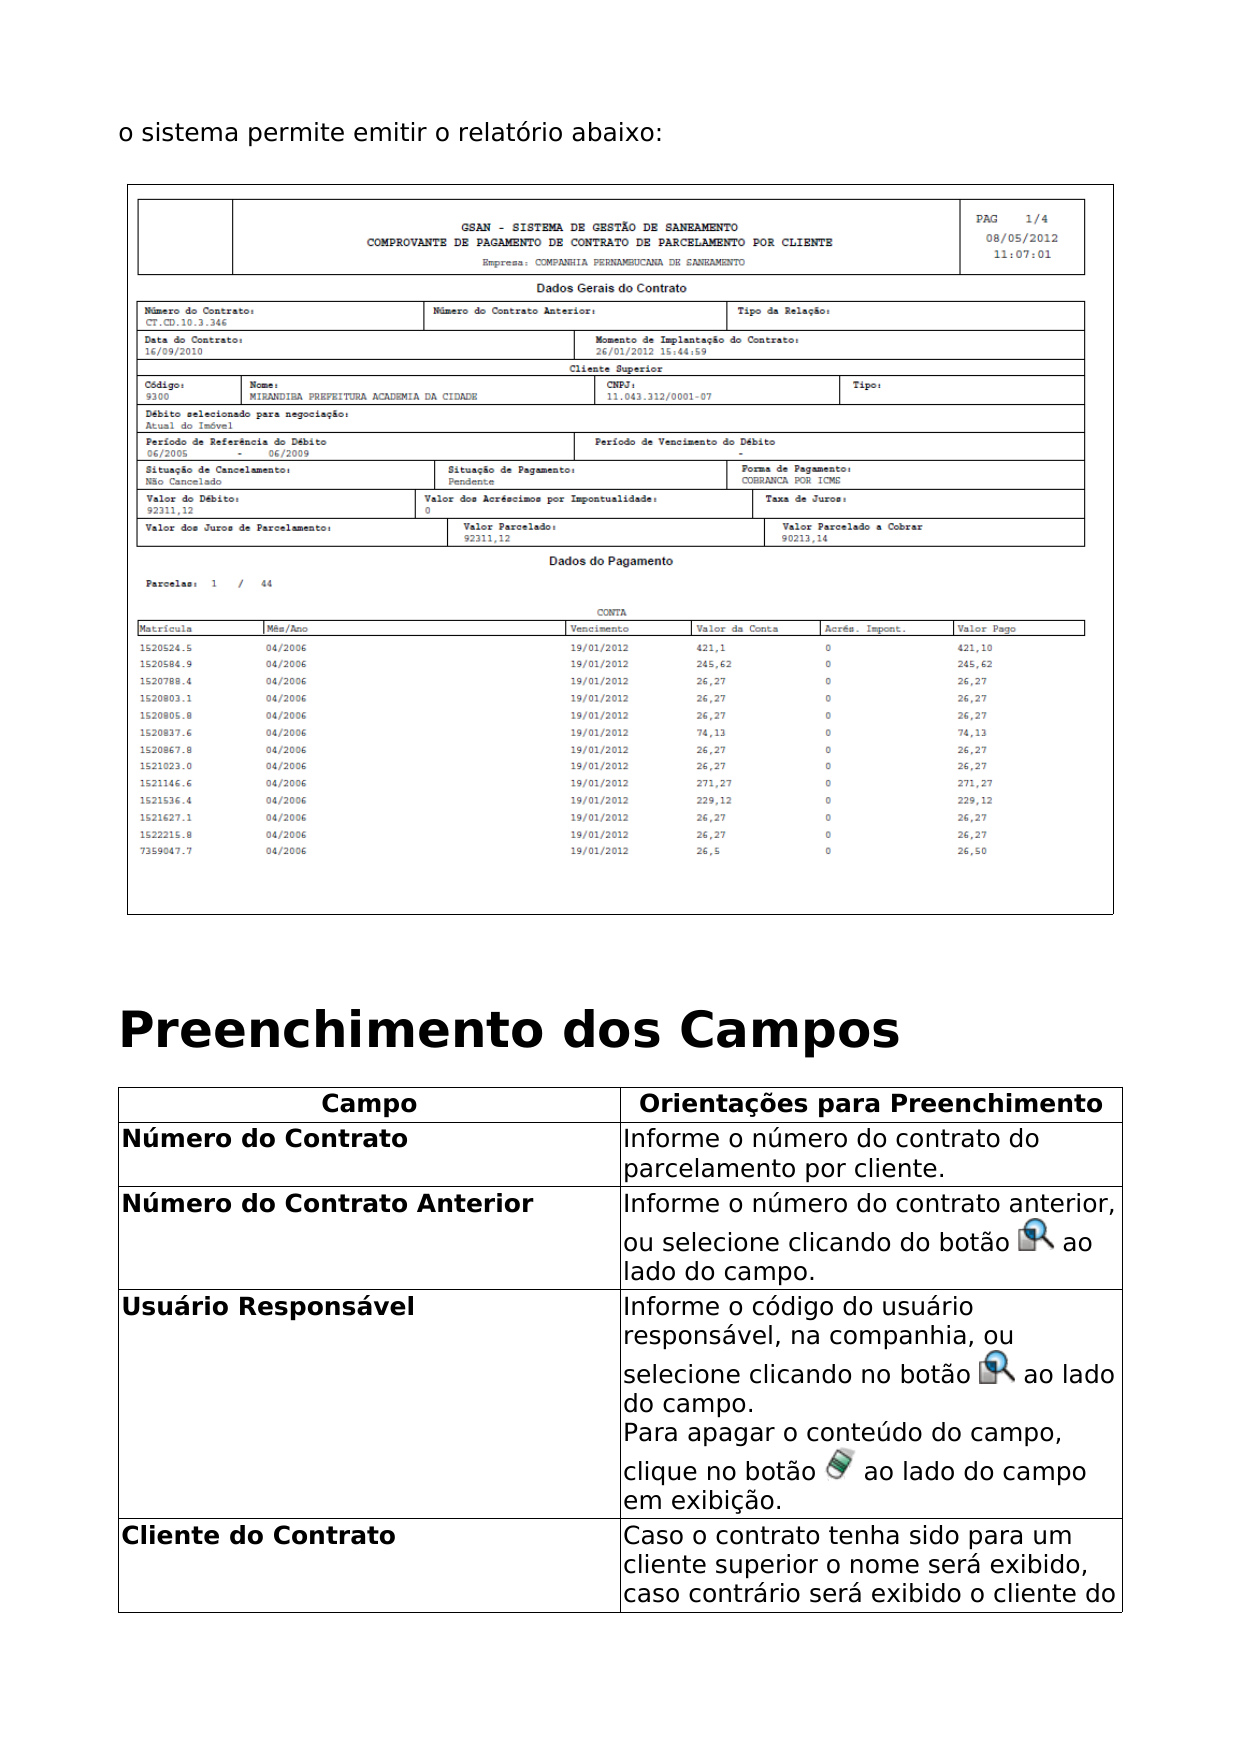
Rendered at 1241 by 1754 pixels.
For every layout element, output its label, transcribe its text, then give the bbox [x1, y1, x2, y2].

picture [129, 186, 1111, 882]
picture [979, 1350, 1015, 1384]
table_cell Informe o número do contrato do parcelamento por cliente. [621, 1123, 1122, 1186]
table_cell Número do Contrato [119, 1123, 620, 1186]
picture [1018, 1218, 1055, 1251]
table_cell Caso o contrato tenha sido para um cliente superior o nome será exibido, caso contrário será exibido o cliente do [621, 1519, 1122, 1612]
table_cell Informe o número do contrato anterior, ou selecione clicando do botão ao lado do campo. [621, 1187, 1122, 1289]
picture [824, 1447, 856, 1481]
subtitle Preenchimento dos Campos [118, 1001, 1122, 1059]
table_cell Usuário Responsável [119, 1290, 620, 1518]
table_cell Cliente do Contrato [119, 1519, 620, 1612]
table_cell Número do Contrato Anterior [119, 1187, 620, 1289]
table_header Orientações para Preenchimento [621, 1088, 1122, 1122]
table_header Campo [119, 1088, 620, 1122]
table_header [128, 185, 1113, 913]
table_cell Informe o código do usuário responsável, na companhia, ou selecione clicando no botão ao lado do campo. Para apagar o conteúdo do campo, clique no botão ao lado do campo em exibição. [621, 1290, 1122, 1518]
text o sistema permite emitir o relatório abaixo: [118, 118, 1122, 147]
